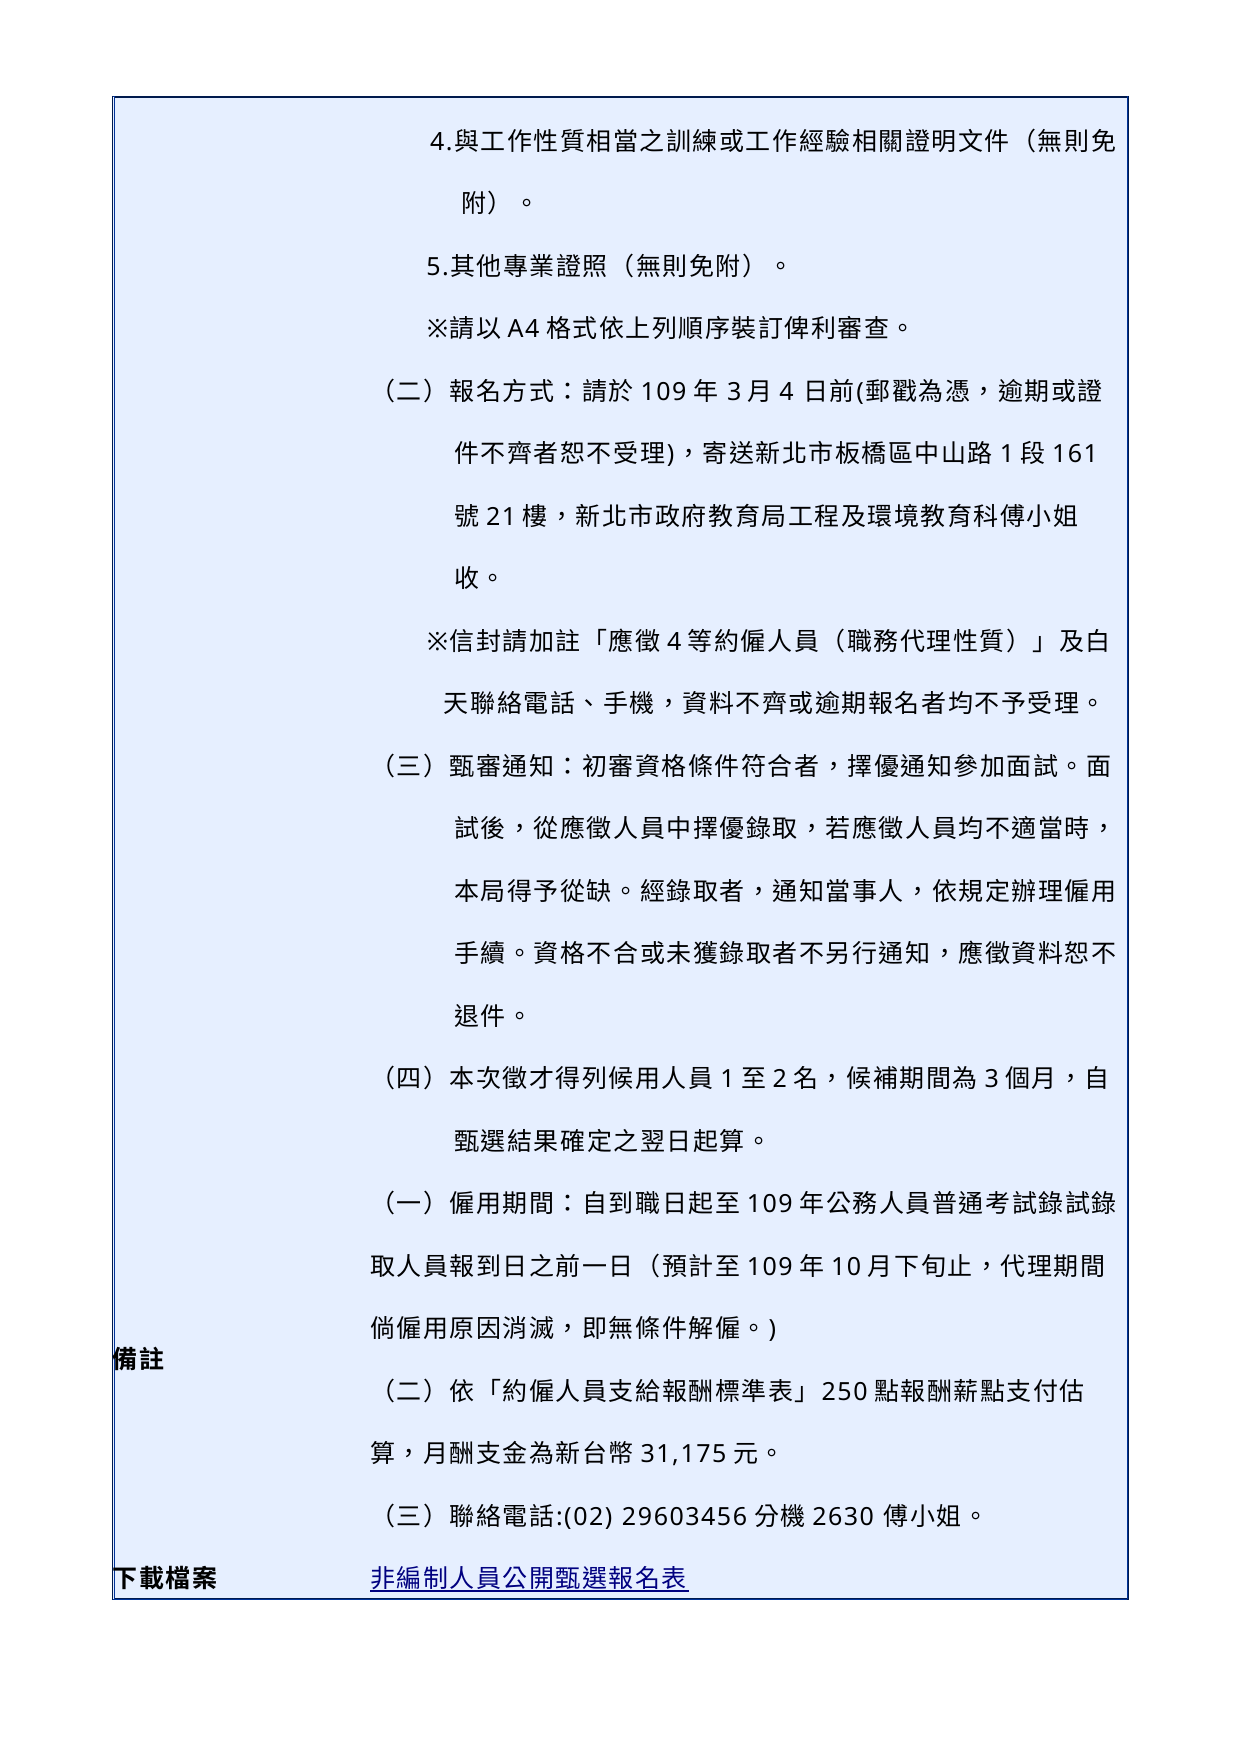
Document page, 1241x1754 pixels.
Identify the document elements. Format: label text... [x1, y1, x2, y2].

table_header [1129, 96, 1154, 1599]
table_cell 非編制人員公開甄選報名表 [370, 1535, 1127, 1598]
table_cell （一）僱用期間：自到職日起至109年公務人員普通考試錄試錄取人員報到日之前一日（預計至109年10月下旬止，代理期間倘僱用原因消滅，即無條件解僱。) （二）依「約僱人員支給報酬標準表」250點報酬薪點支付估算，月酬支金為新台幣31,175元。 （三）聯絡電話:(02) 29603456分機2630 傅小姐。 [370, 1160, 1127, 1535]
table_cell 下載檔案 [115, 1535, 370, 1598]
table_header 4.與工作性質相當之訓練或工作經驗相關證明文件（無則免附）。 5.其他專業證照（無則免附）。 ※請以A4格式依上列順序裝訂俾利審查。 （二）報名方式：請於109年 3月4 日前(郵戳為憑，逾期或證件不齊者恕不受理)，寄送新北市板橋區中山路1段161號21樓，新北市政府教育局工程及環境教育科傅小姐收。 ※信封請加註「應徵4等約僱人員（職務代理性質）」及白天聯絡電話、手機，資料不齊或逾期報名者均不予受理。 （三）甄審通知：初審資格條件符合者，擇優通知參加面試。面試後，從應徵人員中擇優錄取，若應徵人員均不適當時，本局得予從缺。經錄取者，通知當事人，依規定辦理僱用手續。資格不合或未獲錄取者不另行通知，應徵資料恕不退件。 （四）本次徵才得列候用人員1至2名，候補期間為3個月，自甄選結果確定之翌日起算。 [370, 98, 1127, 1160]
table_cell 備註 [115, 1160, 370, 1535]
table_header [115, 98, 370, 1160]
table_header [86, 96, 112, 1599]
